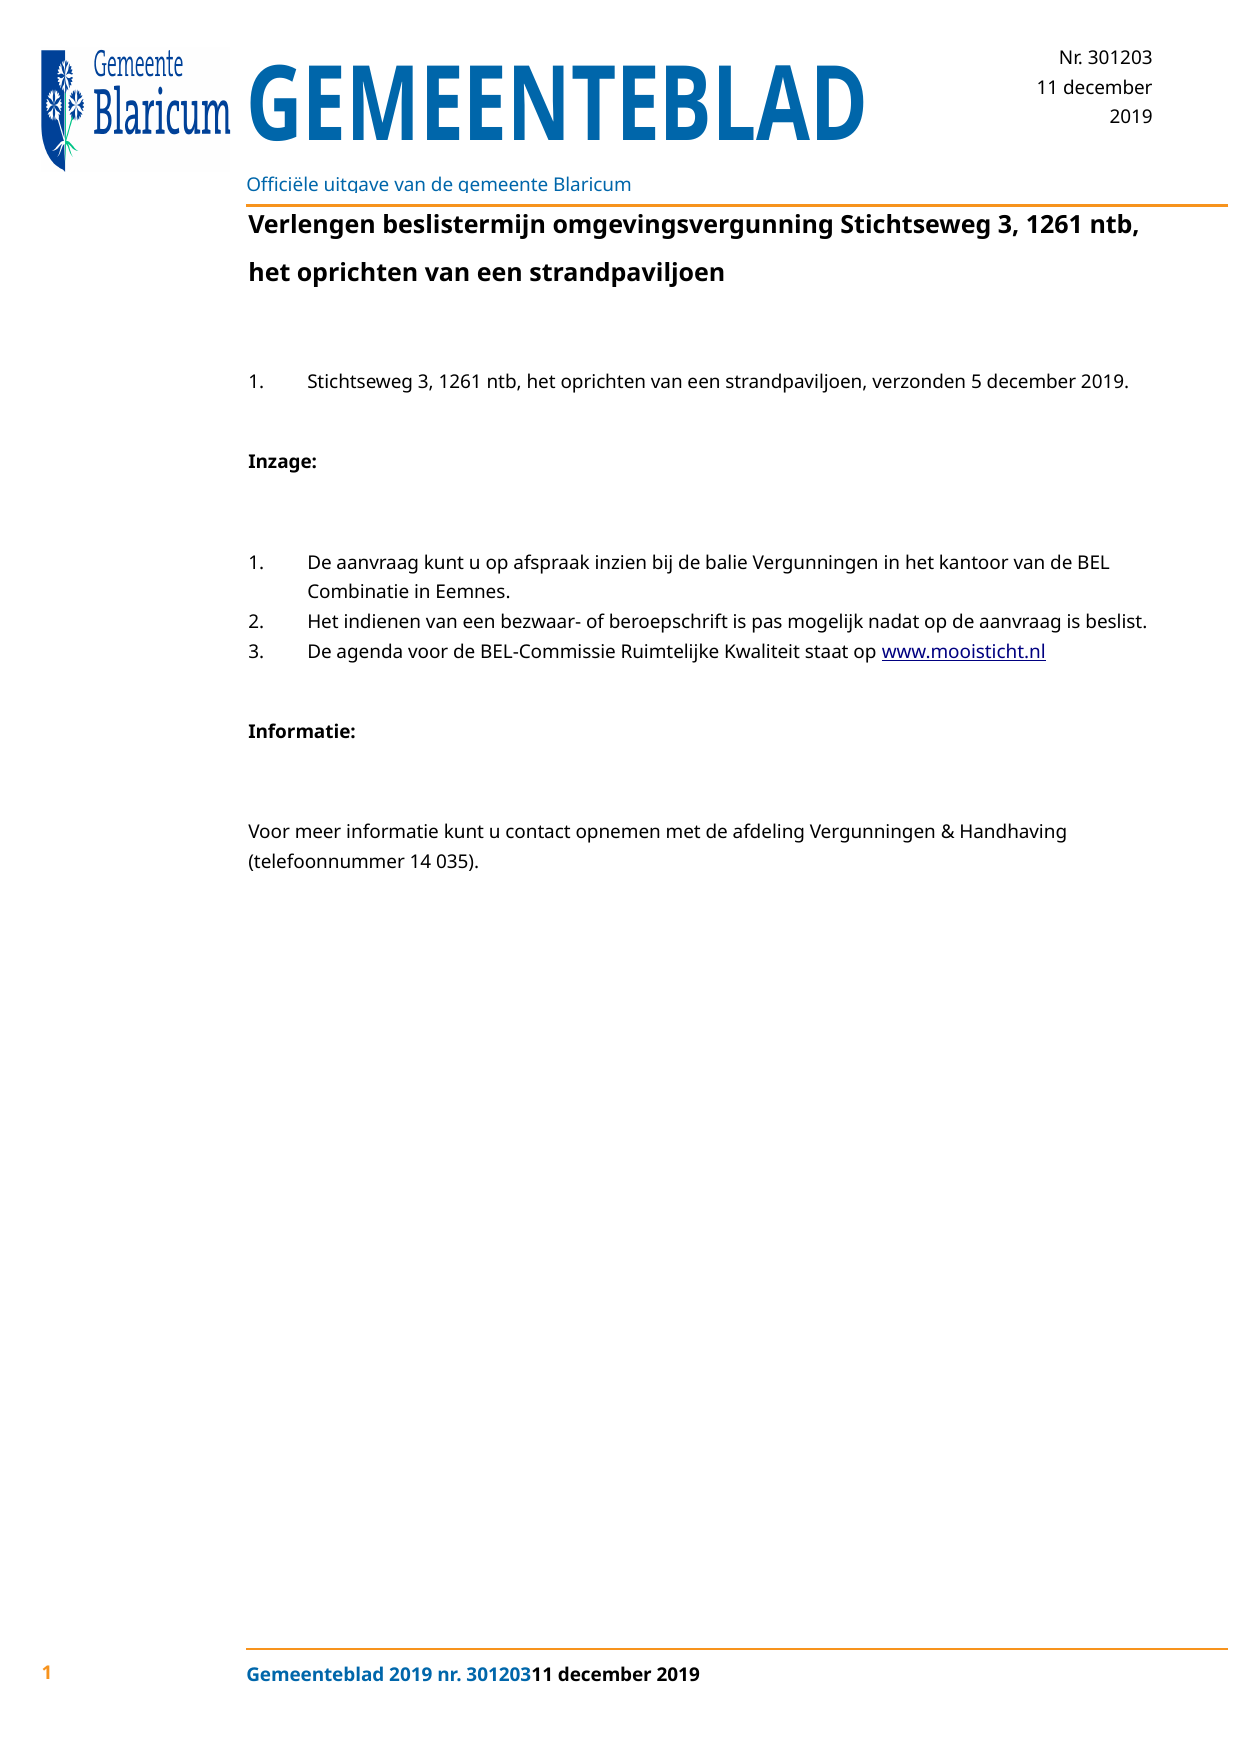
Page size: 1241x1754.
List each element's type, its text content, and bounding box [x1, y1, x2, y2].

text Verlengen beslistermijn omgevingsvergunning Stichtseweg 3, 1261 ntb, het oprichten van een strandpaviljoen [248, 207, 1152, 288]
text Informatie: [248, 718, 1152, 744]
text Inzage: [248, 448, 1152, 474]
list De agenda voor de BEL-Commissie Ruimtelijke Kwaliteit staat op www.mooisticht.nl [248, 638, 1152, 664]
picture [41, 47, 231, 172]
list Stichtseweg 3, 1261 ntb, het oprichten van een strandpaviljoen, verzonden 5 december 2019. [248, 368, 1152, 394]
text Voor meer informatie kunt u contact opnemen met de afdeling Vergunningen & Handhaving (telefoonnummer 14 035). [248, 819, 1152, 874]
list Het indienen van een bezwaar- of beroepschrift is pas mogelijk nadat op de aanvraag is beslist. [248, 608, 1152, 634]
list De aanvraag kunt u op afspraak inzien bij de balie Vergunningen in het kantoor van de BEL Combinatie in Eemnes. [248, 549, 1152, 604]
